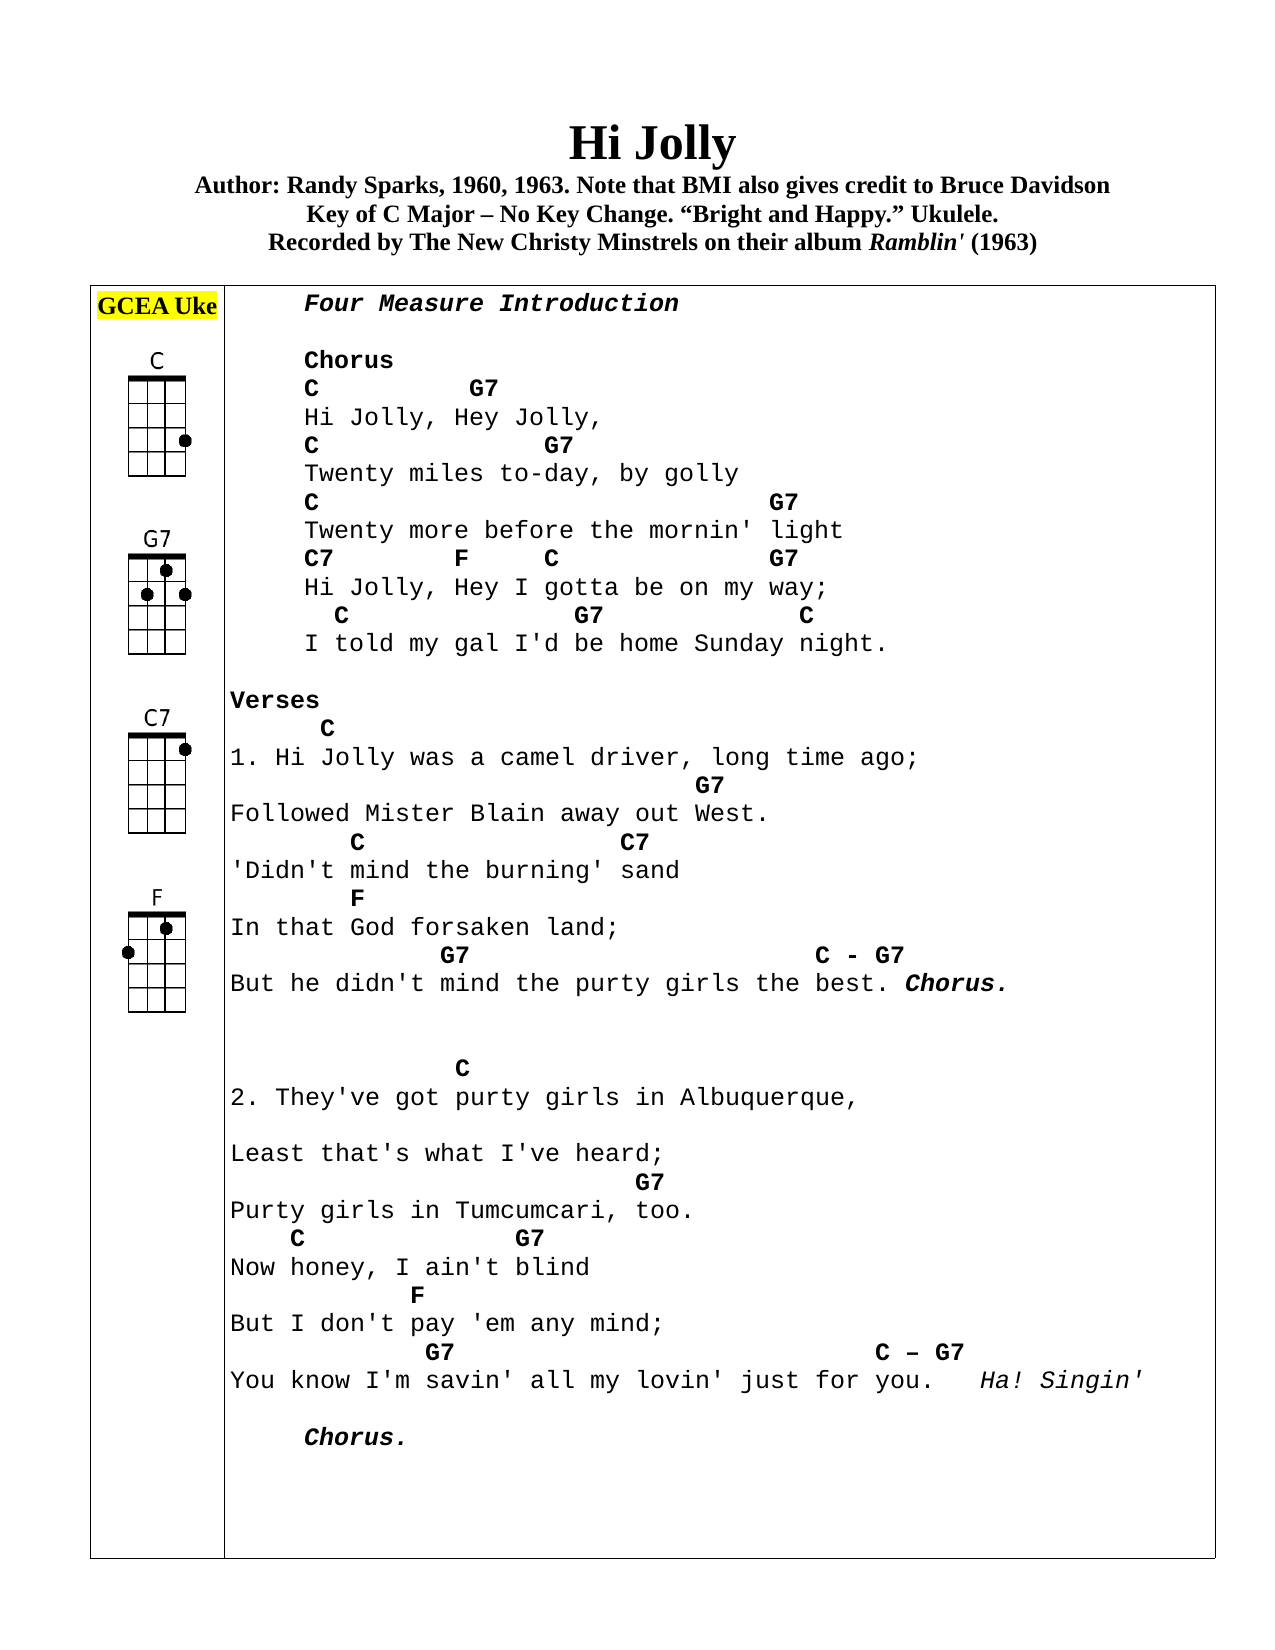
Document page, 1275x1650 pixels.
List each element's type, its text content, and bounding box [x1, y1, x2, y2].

text Recorded by The New Christy Minstrels on their album Ramblin' (1963) [90, 227, 1215, 256]
table_header [91, 885, 100, 1034]
picture [100, 705, 214, 856]
text Author: Randy Sparks, 1960, 1963. Note that BMI also gives credit to Bruce Davidson [90, 170, 1215, 199]
text Hi Jolly [90, 112, 1215, 170]
table_header GCEA Uke [91, 286, 224, 884]
table_header [214, 885, 224, 1034]
text Key of C Major – No Key Change. “Bright and Happy.” Ukulele. [90, 199, 1215, 227]
table_header [91, 1035, 224, 1558]
picture [100, 527, 214, 677]
picture [100, 884, 214, 1035]
picture [100, 348, 214, 499]
table_header Four Measure Introduction Chorus C G7 Hi Jolly, Hey Jolly, C G7 Twenty miles to-day, by golly C G7 Twenty more before the mornin' light C7 F C G7 Hi Jolly, Hey I gotta be on my way; C G7 C I told my gal I'd be home Sunday night. Verses C 1. Hi Jolly was a camel driver, long time ago; G7 Followed Mister Blain away out West. C C7 'Didn't mind the burning' sand F In that God forsaken land; G7 C - G7 But he didn't mind the purty girls the best. Chorus. C 2. They've got purty girls in Albuquerque, Least that's what I've heard; G7 Purty girls in Tumcumcari, too. C G7 Now honey, I ain't blind F But I don't pay 'em any mind; G7 C – G7 You know I'm savin' all my lovin' just for you. Ha! Singin' Chorus. [225, 286, 1215, 1558]
